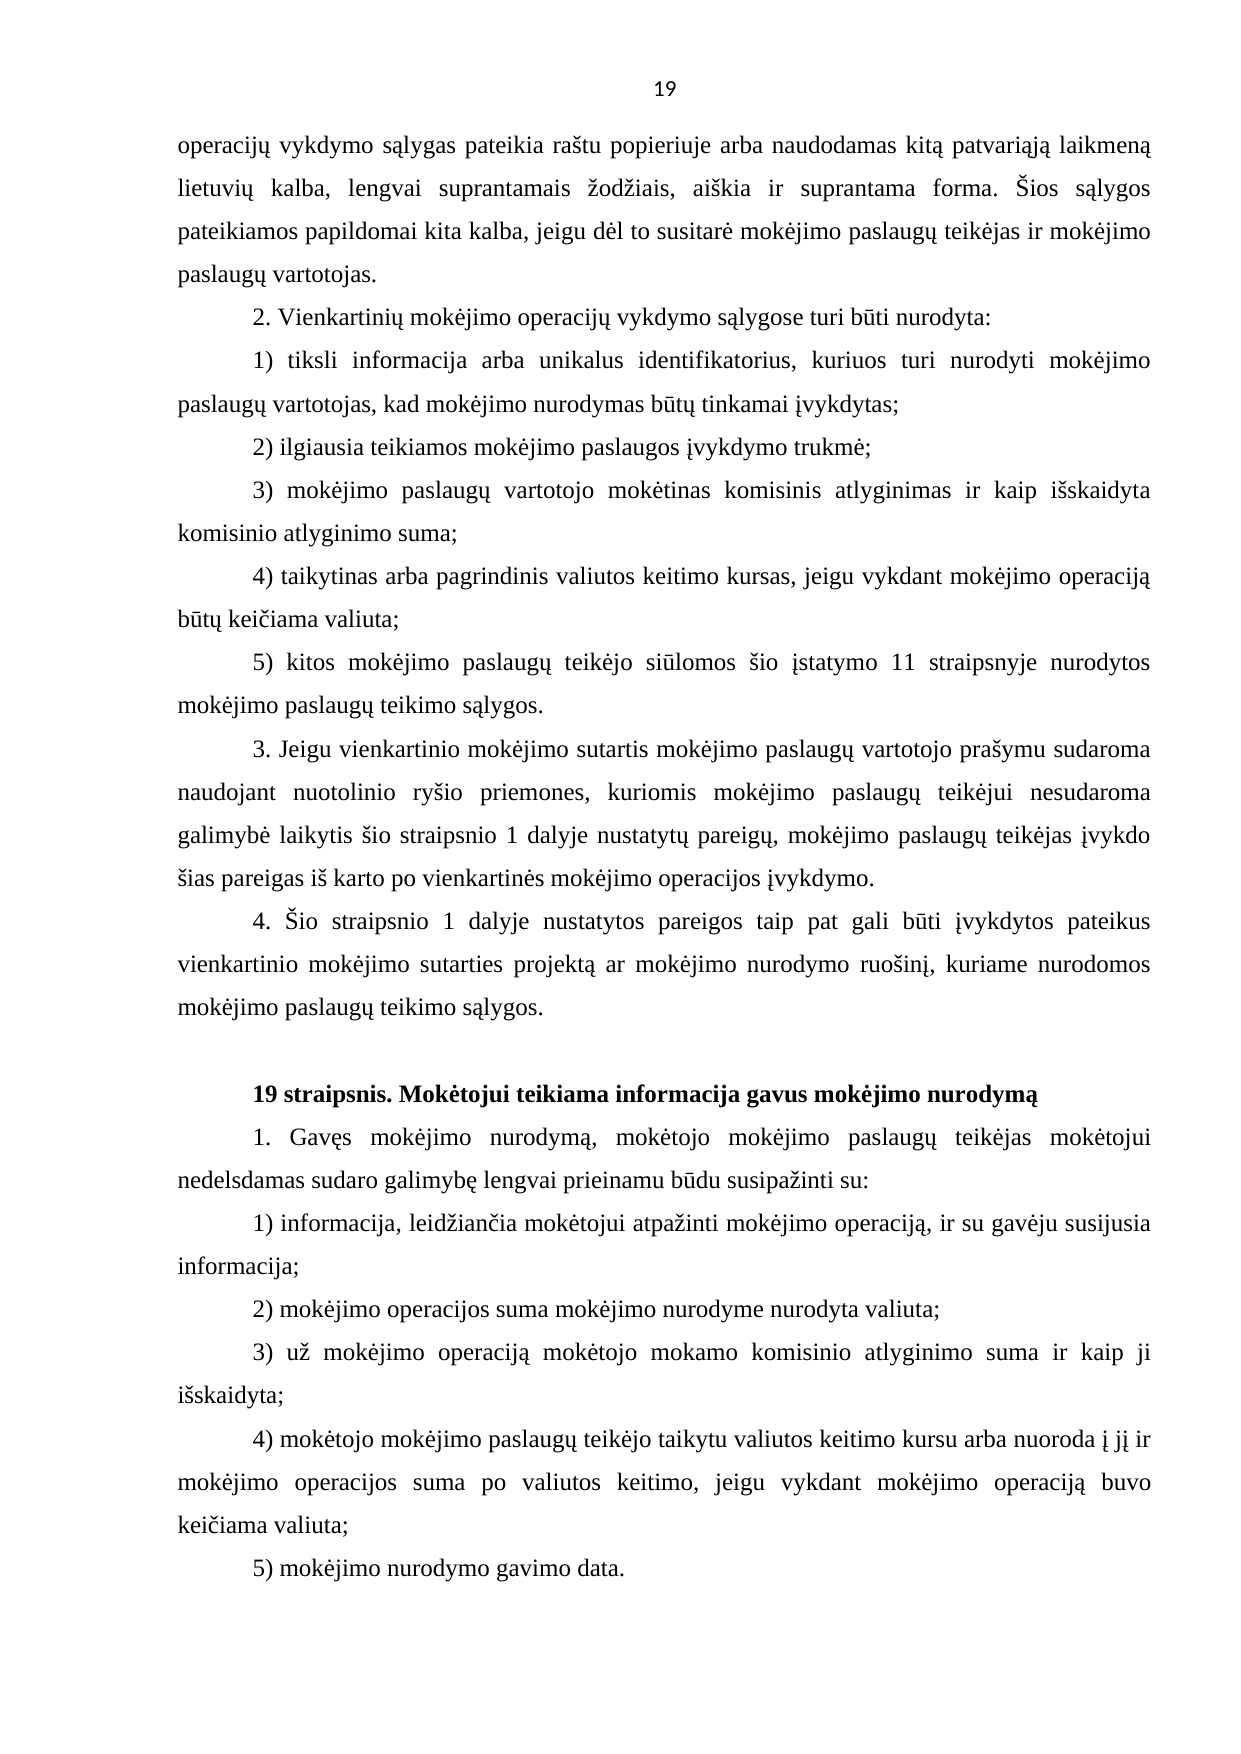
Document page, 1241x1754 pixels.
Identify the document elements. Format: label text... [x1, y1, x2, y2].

text 4. Šio straipsnio 1 dalyje nustatytos pareigos taip pat gali būti įvykdytos pateikus vienkartinio mokėjimo sutarties projektą ar mokėjimo nurodymo ruošinį, kuriame nurodomos mokėjimo paslaugų teikimo sąlygos. [177, 906, 1152, 1021]
text 3) mokėjimo paslaugų vartotojo mokėtinas komisinis atlyginimas ir kaip išskaidyta komisinio atlyginimo suma; [177, 475, 1152, 547]
text 5) mokėjimo nurodymo gavimo data. [177, 1553, 1152, 1582]
text 5) kitos mokėjimo paslaugų teikėjo siūlomos šio įstatymo 11 straipsnyje nurodytos mokėjimo paslaugų teikimo sąlygos. [177, 647, 1152, 719]
text 3) už mokėjimo operaciją mokėtojo mokamo komisinio atlyginimo suma ir kaip ji išskaidyta; [177, 1337, 1152, 1409]
text 2) mokėjimo operacijos suma mokėjimo nurodyme nurodyta valiuta; [177, 1294, 1152, 1323]
text 19 straipsnis. Mokėtojui teikiama informacija gavus mokėjimo nurodymą [177, 1079, 1152, 1107]
text 3. Jeigu vienkartinio mokėjimo sutartis mokėjimo paslaugų vartotojo prašymu sudaroma naudojant nuotolinio ryšio priemones, kuriomis mokėjimo paslaugų teikėjui nesudaroma galimybė laikytis šio straipsnio 1 dalyje nustatytų pareigų, mokėjimo paslaugų teikėjas įvykdo šias pareigas iš karto po vienkartinės mokėjimo operacijos įvykdymo. [177, 734, 1152, 892]
text 4) mokėtojo mokėjimo paslaugų teikėjo taikytu valiutos keitimo kursu arba nuoroda į jį ir mokėjimo operacijos suma po valiutos keitimo, jeigu vykdant mokėjimo operaciją buvo keičiama valiuta; [177, 1424, 1152, 1539]
text 4) taikytinas arba pagrindinis valiutos keitimo kursas, jeigu vykdant mokėjimo operaciją būtų keičiama valiuta; [177, 561, 1152, 633]
text 2) ilgiausia teikiamos mokėjimo paslaugos įvykdymo trukmė; [177, 432, 1152, 461]
text 1) informacija, leidžiančia mokėtojui atpažinti mokėjimo operaciją, ir su gavėju susijusia informacija; [177, 1208, 1152, 1280]
text 1) tiksli informacija arba unikalus identifikatorius, kuriuos turi nurodyti mokėjimo paslaugų vartotojas, kad mokėjimo nurodymas būtų tinkamai įvykdytas; [177, 346, 1152, 417]
text 1. Gavęs mokėjimo nurodymą, mokėtojo mokėjimo paslaugų teikėjas mokėtojui nedelsdamas sudaro galimybę lengvai prieinamu būdu susipažinti su: [177, 1122, 1152, 1194]
text 2. Vienkartinių mokėjimo operacijų vykdymo sąlygose turi būti nurodyta: [177, 302, 1152, 331]
text operacijų vykdymo sąlygas pateikia raštu popieriuje arba naudodamas kitą patvariąją laikmeną lietuvių kalba, lengvai suprantamais žodžiais, aiškia ir suprantama forma. Šios sąlygos pateikiamos papildomai kita kalba, jeigu dėl to susitarė mokėjimo paslaugų teikėjas ir mokėjimo paslaugų vartotojas. [177, 130, 1152, 288]
